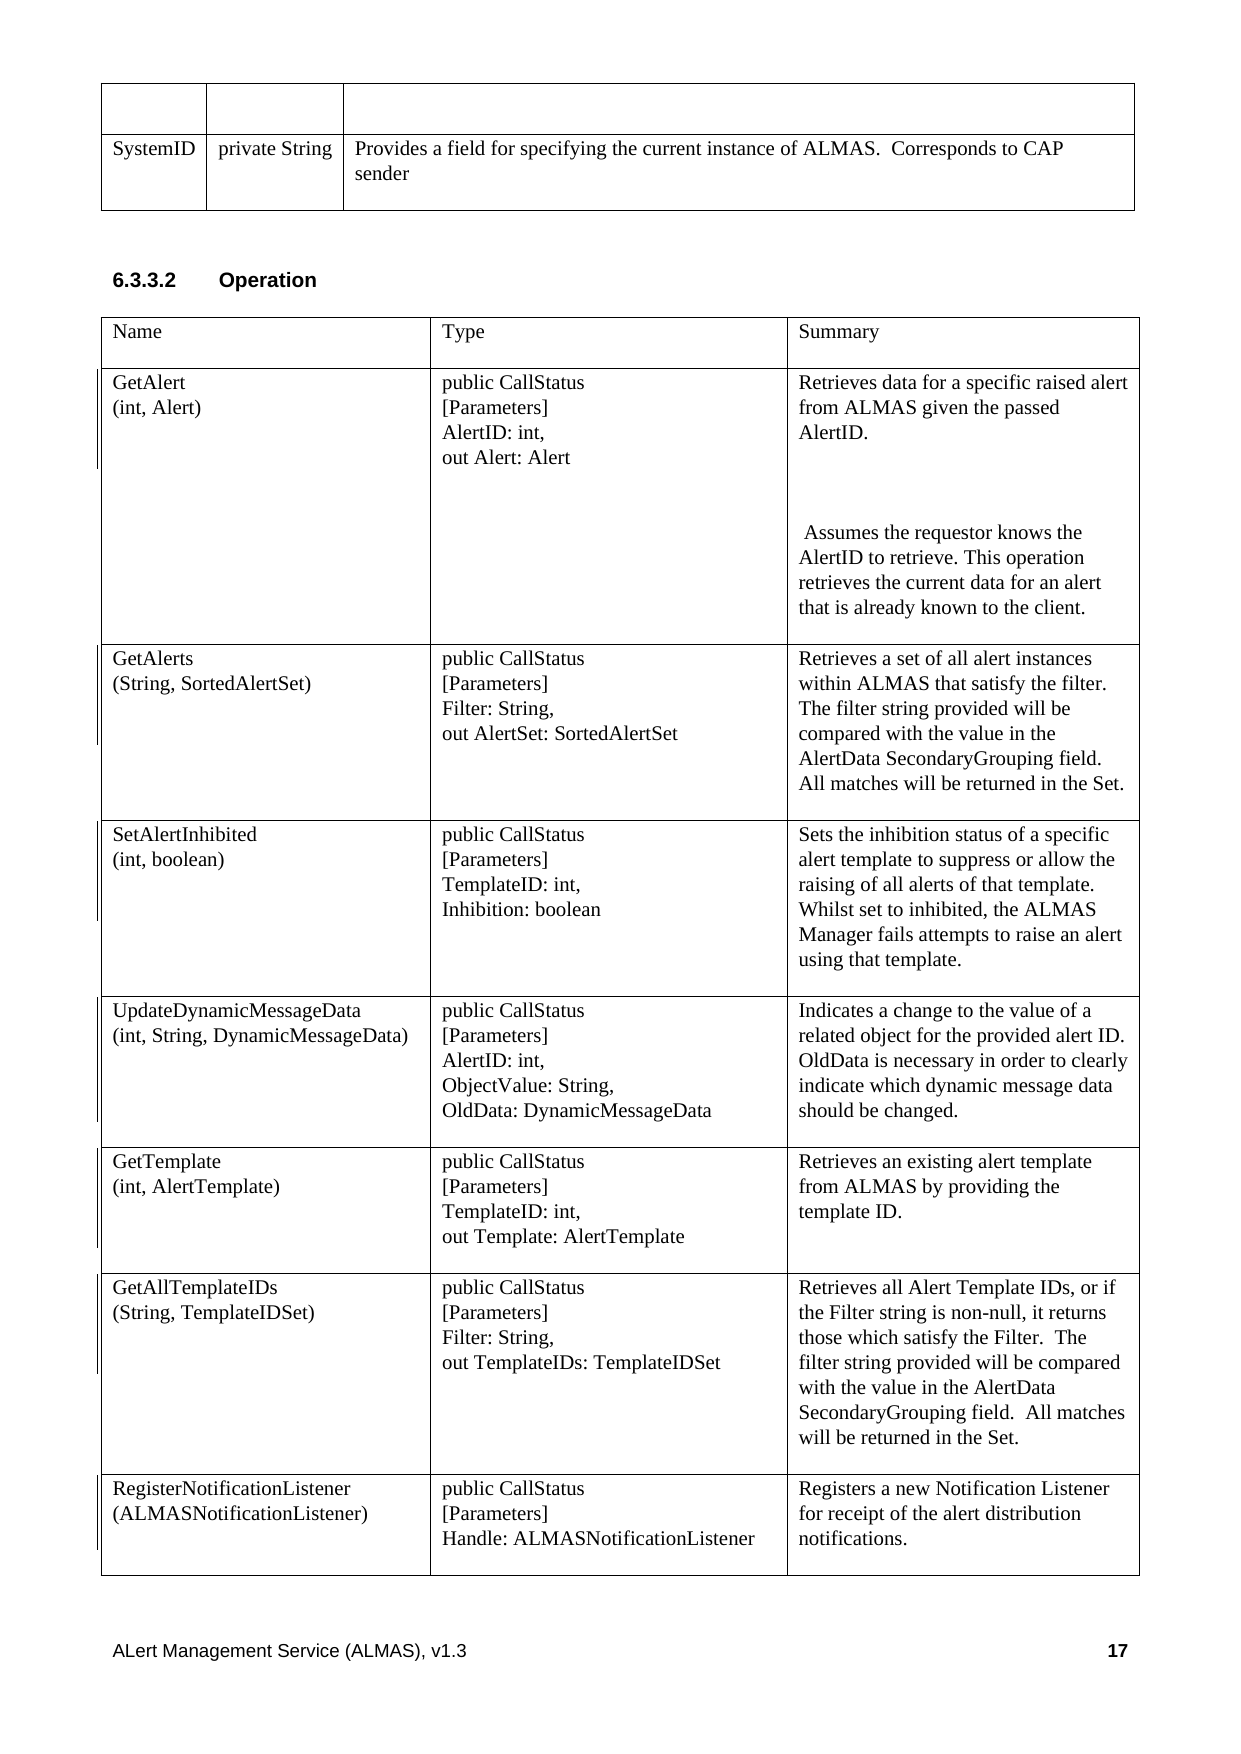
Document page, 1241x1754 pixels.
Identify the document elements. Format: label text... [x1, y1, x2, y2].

table_cell GetAlert (int, Alert) [102, 369, 430, 644]
table_cell public CallStatus [Parameters] Filter: String, out AlertSet: SortedAlertSet [431, 645, 787, 820]
subtitle Operation [112, 267, 1128, 292]
table_header Name [102, 318, 430, 368]
table_cell Sets the inhibition status of a specific alert template to suppress or allow the raising of all alerts of that template. Whilst set to inhibited, the ALMAS Manager fails attempts to raise an alert using that template. [788, 821, 1139, 996]
table_cell public CallStatus [Parameters] AlertID: int, ObjectValue: String, OldData: DynamicMessageData [431, 997, 787, 1147]
table_header [207, 84, 343, 134]
table_cell Retrieves a set of all alert instances within ALMAS that satisfy the filter. The filter string provided will be compared with the value in the AlertData SecondaryGrouping field. All matches will be returned in the Set. [788, 645, 1139, 820]
table_cell Indicates a change to the value of a related object for the provided alert ID. OldData is necessary in order to clearly indicate which dynamic message data should be changed. [788, 997, 1139, 1147]
table_cell public CallStatus [Parameters] TemplateID: int, out Template: AlertTemplate [431, 1148, 787, 1273]
table_cell SystemID [102, 135, 206, 210]
table_cell GetAlerts (String, SortedAlertSet) [102, 645, 430, 820]
table_cell RegisterNotificationListener (ALMASNotificationListener) [102, 1475, 430, 1575]
table_cell Retrieves an existing alert template from ALMAS by providing the template ID. [788, 1148, 1139, 1273]
table_cell GetAllTemplateIDs (String, TemplateIDSet) [102, 1274, 430, 1474]
table_cell public CallStatus [Parameters] Filter: String, out TemplateIDs: TemplateIDSet [431, 1274, 787, 1474]
table_cell SetAlertInhibited (int, boolean) [102, 821, 430, 996]
table_cell public CallStatus [Parameters] TemplateID: int, Inhibition: boolean [431, 821, 787, 996]
table_cell public CallStatus [Parameters] AlertID: int, out Alert: Alert [431, 369, 787, 644]
table_cell UpdateDynamicMessageData (int, String, DynamicMessageData) [102, 997, 430, 1147]
table_cell public CallStatus [Parameters] Handle: ALMASNotificationListener [431, 1475, 787, 1575]
table_header [102, 84, 206, 134]
table_header [344, 84, 1134, 134]
table_cell Retrieves all Alert Template IDs, or if the Filter string is non-null, it returns those which satisfy the Filter. The filter string provided will be compared with the value in the AlertData SecondaryGrouping field. All matches will be returned in the Set. [788, 1274, 1139, 1474]
table_cell private String [207, 135, 343, 210]
table_cell GetTemplate (int, AlertTemplate) [102, 1148, 430, 1273]
table_header Summary [788, 318, 1139, 368]
table_cell Retrieves data for a specific raised alert from ALMAS given the passed AlertID. Assumes the requestor knows the AlertID to retrieve. This operation retrieves the current data for an alert that is already known to the client. [788, 369, 1139, 644]
table_header Type [431, 318, 787, 368]
table_cell Registers a new Notification Listener for receipt of the alert distribution notifications. [788, 1475, 1139, 1575]
table_cell Provides a field for specifying the current instance of ALMAS. Corresponds to CAP sender [344, 135, 1134, 210]
